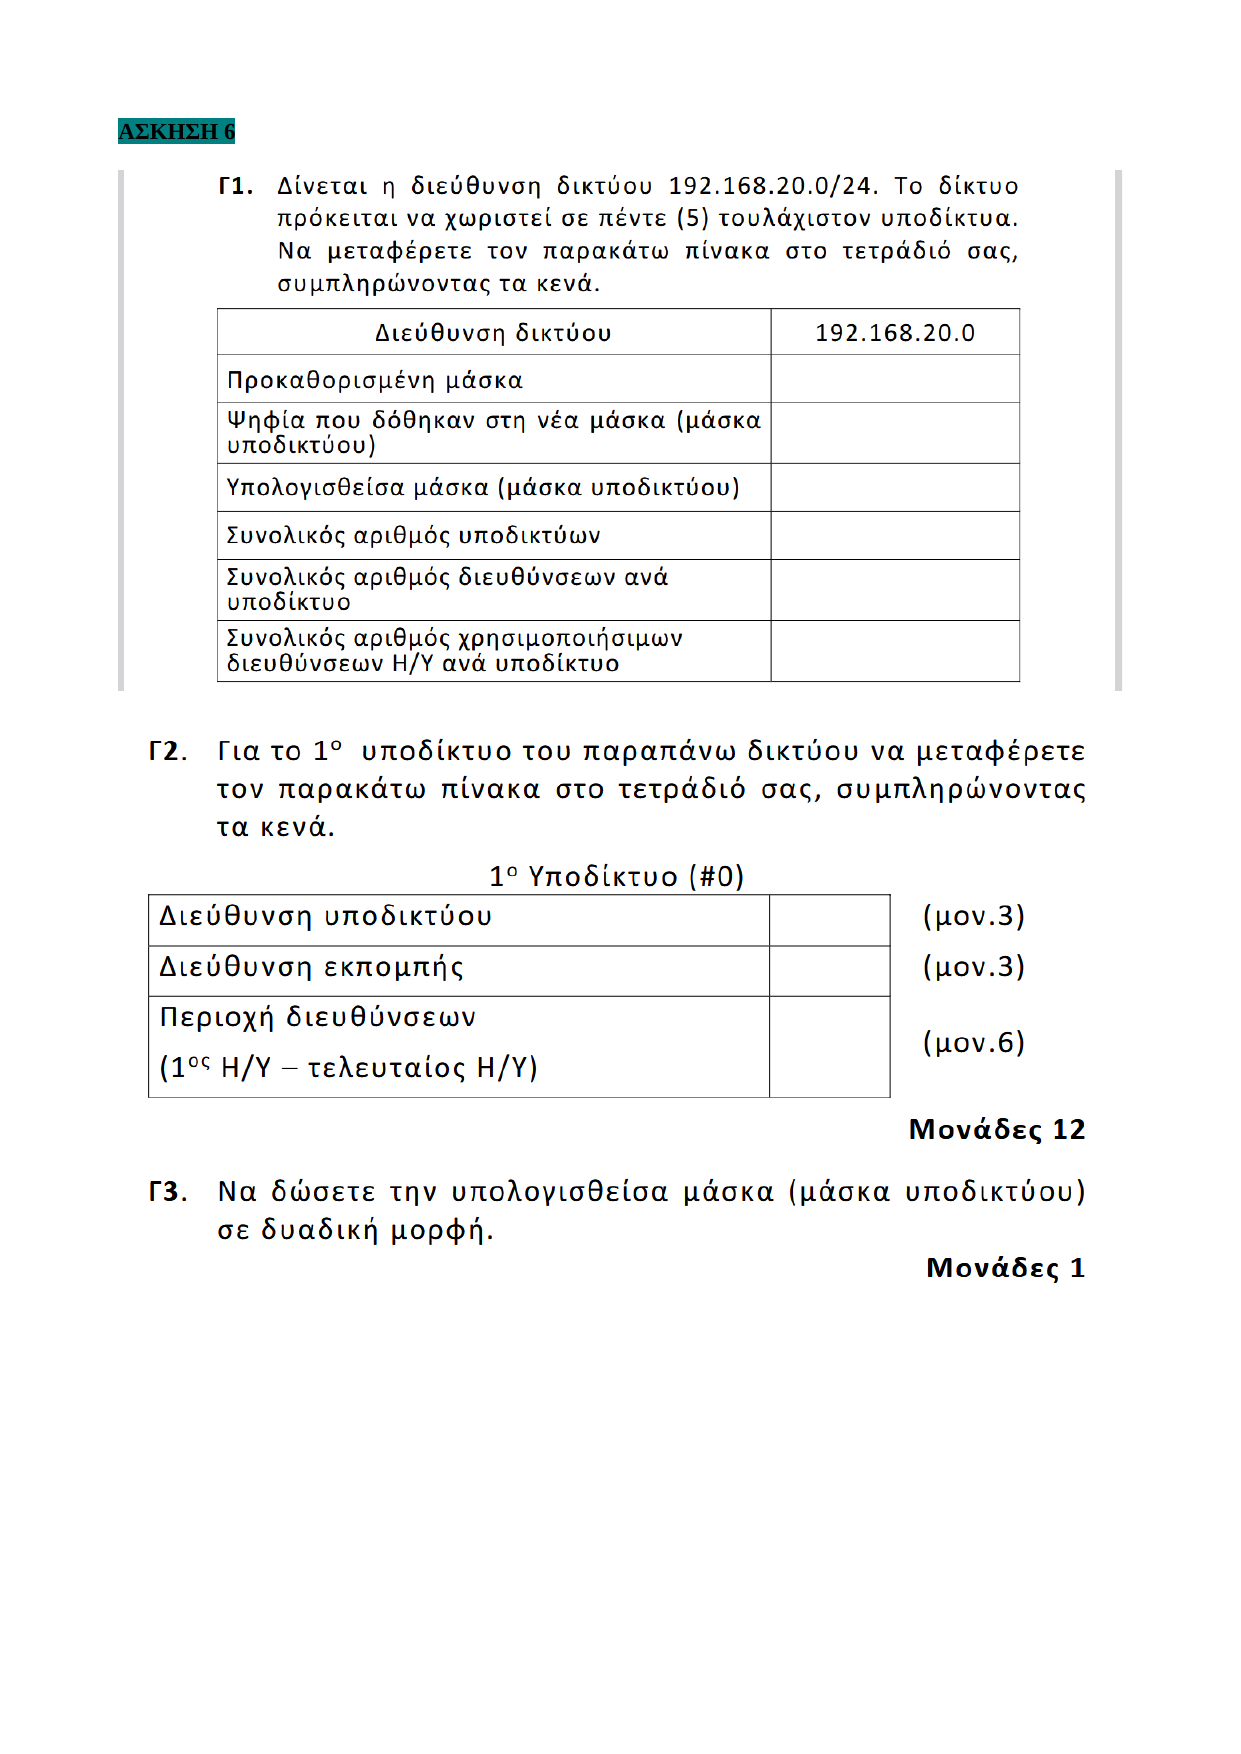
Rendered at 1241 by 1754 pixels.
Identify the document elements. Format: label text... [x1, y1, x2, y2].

text ΑΣΚΗΣΗ 6 [118, 118, 1122, 144]
picture [109, 713, 1114, 1305]
picture [118, 170, 1123, 691]
